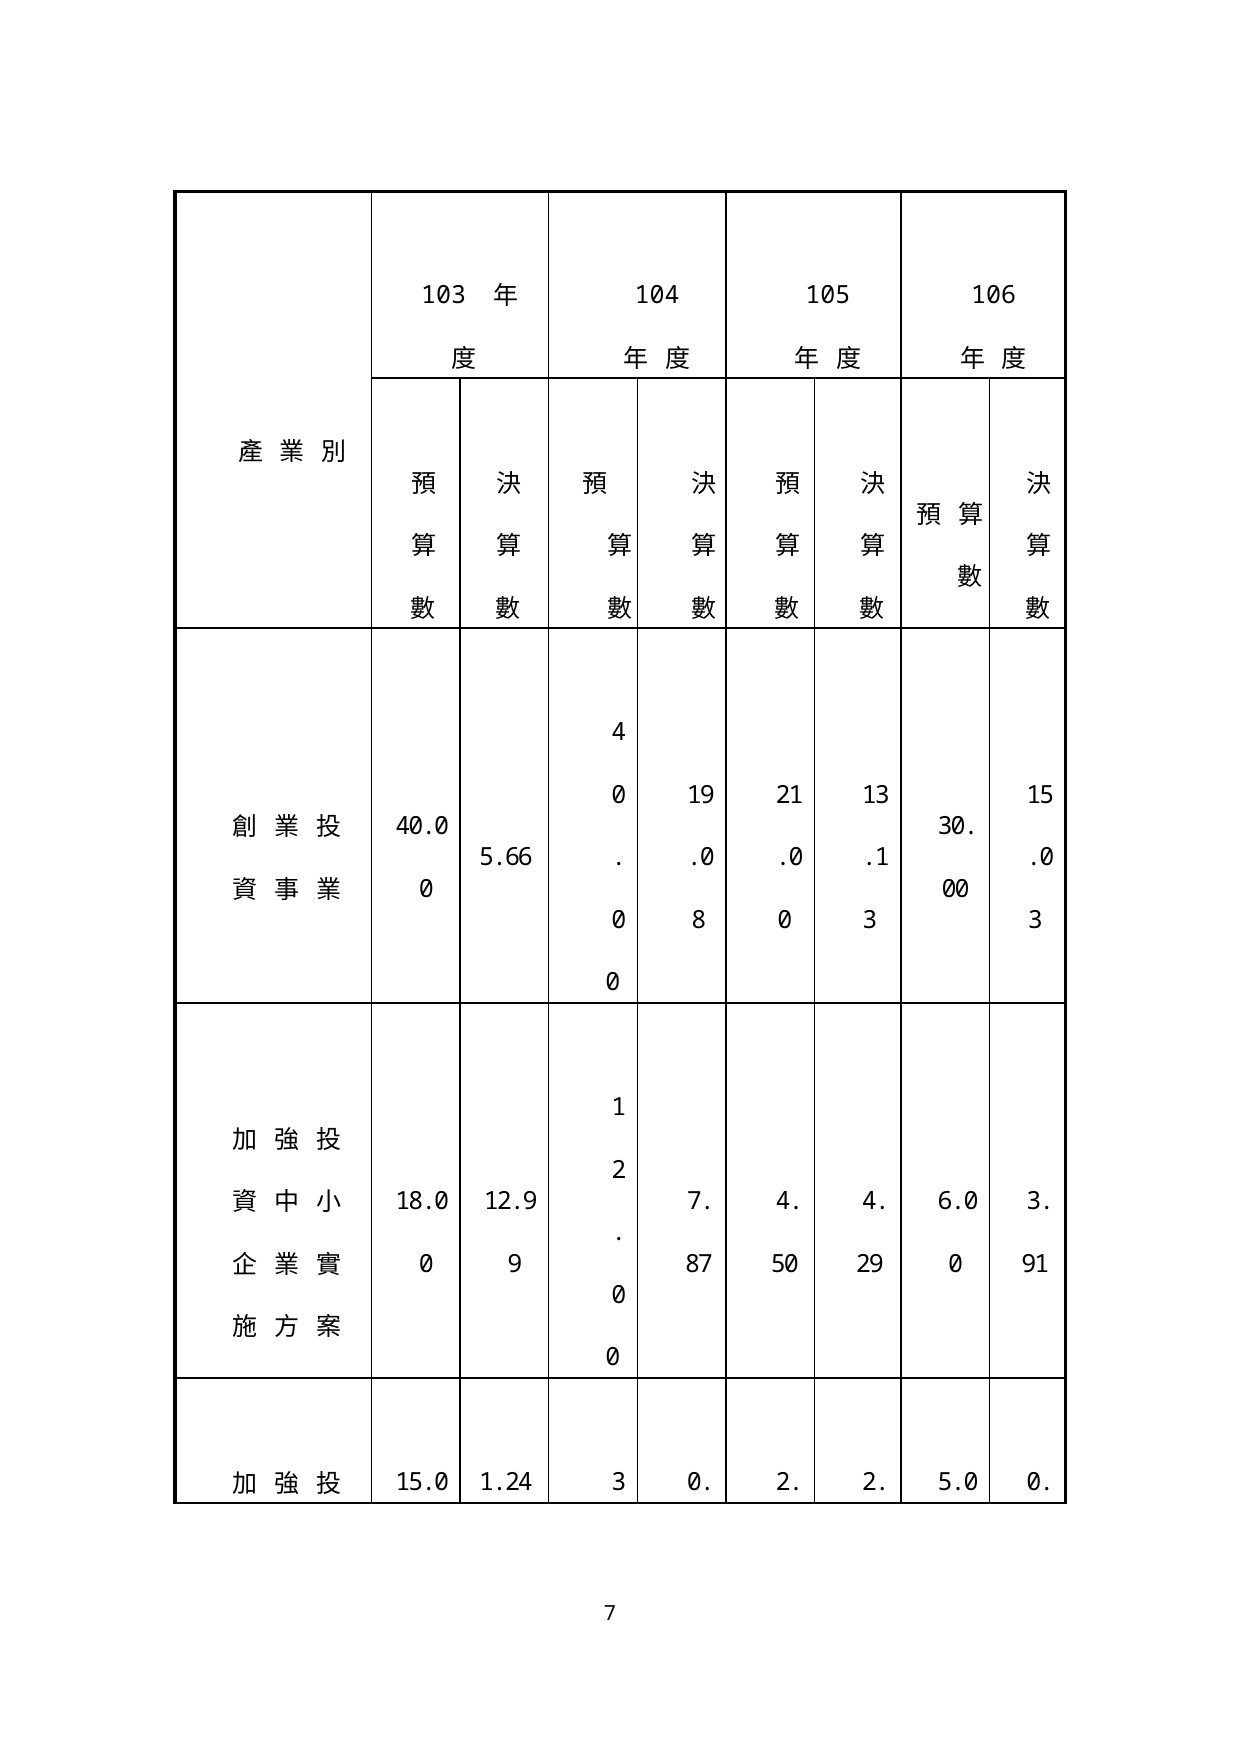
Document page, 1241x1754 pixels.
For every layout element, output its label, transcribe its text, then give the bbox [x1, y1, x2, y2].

table_cell 40.00 [372, 629, 459, 1002]
table_cell 0. [990, 1379, 1064, 1502]
table_cell 13.13 [815, 629, 900, 1002]
table_cell 12.99 [461, 1004, 548, 1377]
table_cell 決算數 [461, 379, 548, 627]
table_header 產業別 [177, 193, 371, 627]
table_cell 15.03 [990, 629, 1064, 1002]
table_cell 加強投資中小企業實施方案 [177, 1004, 371, 1377]
table_cell 7.87 [638, 1004, 725, 1377]
table_cell 決算數 [815, 379, 900, 627]
table_cell 4.29 [815, 1004, 900, 1377]
table_cell 2. [727, 1379, 814, 1502]
table_cell 18.00 [372, 1004, 459, 1377]
table_cell 決算數 [638, 379, 725, 627]
table_cell 12.00 [549, 1004, 637, 1377]
table_cell 加強投 [177, 1379, 371, 1502]
table_cell 30.00 [902, 629, 989, 1002]
table_cell 2. [815, 1379, 900, 1502]
table_cell 預算數 [902, 379, 989, 627]
table_header 105年度 [727, 193, 900, 377]
table_cell 預算數 [727, 379, 814, 627]
table_cell 19.08 [638, 629, 725, 1002]
table_cell 21.00 [727, 629, 814, 1002]
table_cell 決算數 [990, 379, 1064, 627]
table_cell 創業投資事業 [177, 629, 371, 1002]
table_header 103年度 [372, 193, 548, 377]
table_cell 5.66 [461, 629, 548, 1002]
table_cell 15.0 [372, 1379, 459, 1502]
table_cell 0. [638, 1379, 725, 1502]
table_cell 4.50 [727, 1004, 814, 1377]
table_header 104年度 [549, 193, 725, 377]
table_cell 預算數 [549, 379, 637, 627]
table_cell 預算數 [372, 379, 459, 627]
table_cell 3.91 [990, 1004, 1064, 1377]
table_header 106年度 [902, 193, 1064, 377]
table_cell 1.24 [461, 1379, 548, 1502]
table_cell 6.00 [902, 1004, 989, 1377]
table_cell 5.0 [902, 1379, 989, 1502]
table_cell 40.00 [549, 629, 637, 1002]
table_cell 3 [549, 1379, 637, 1502]
